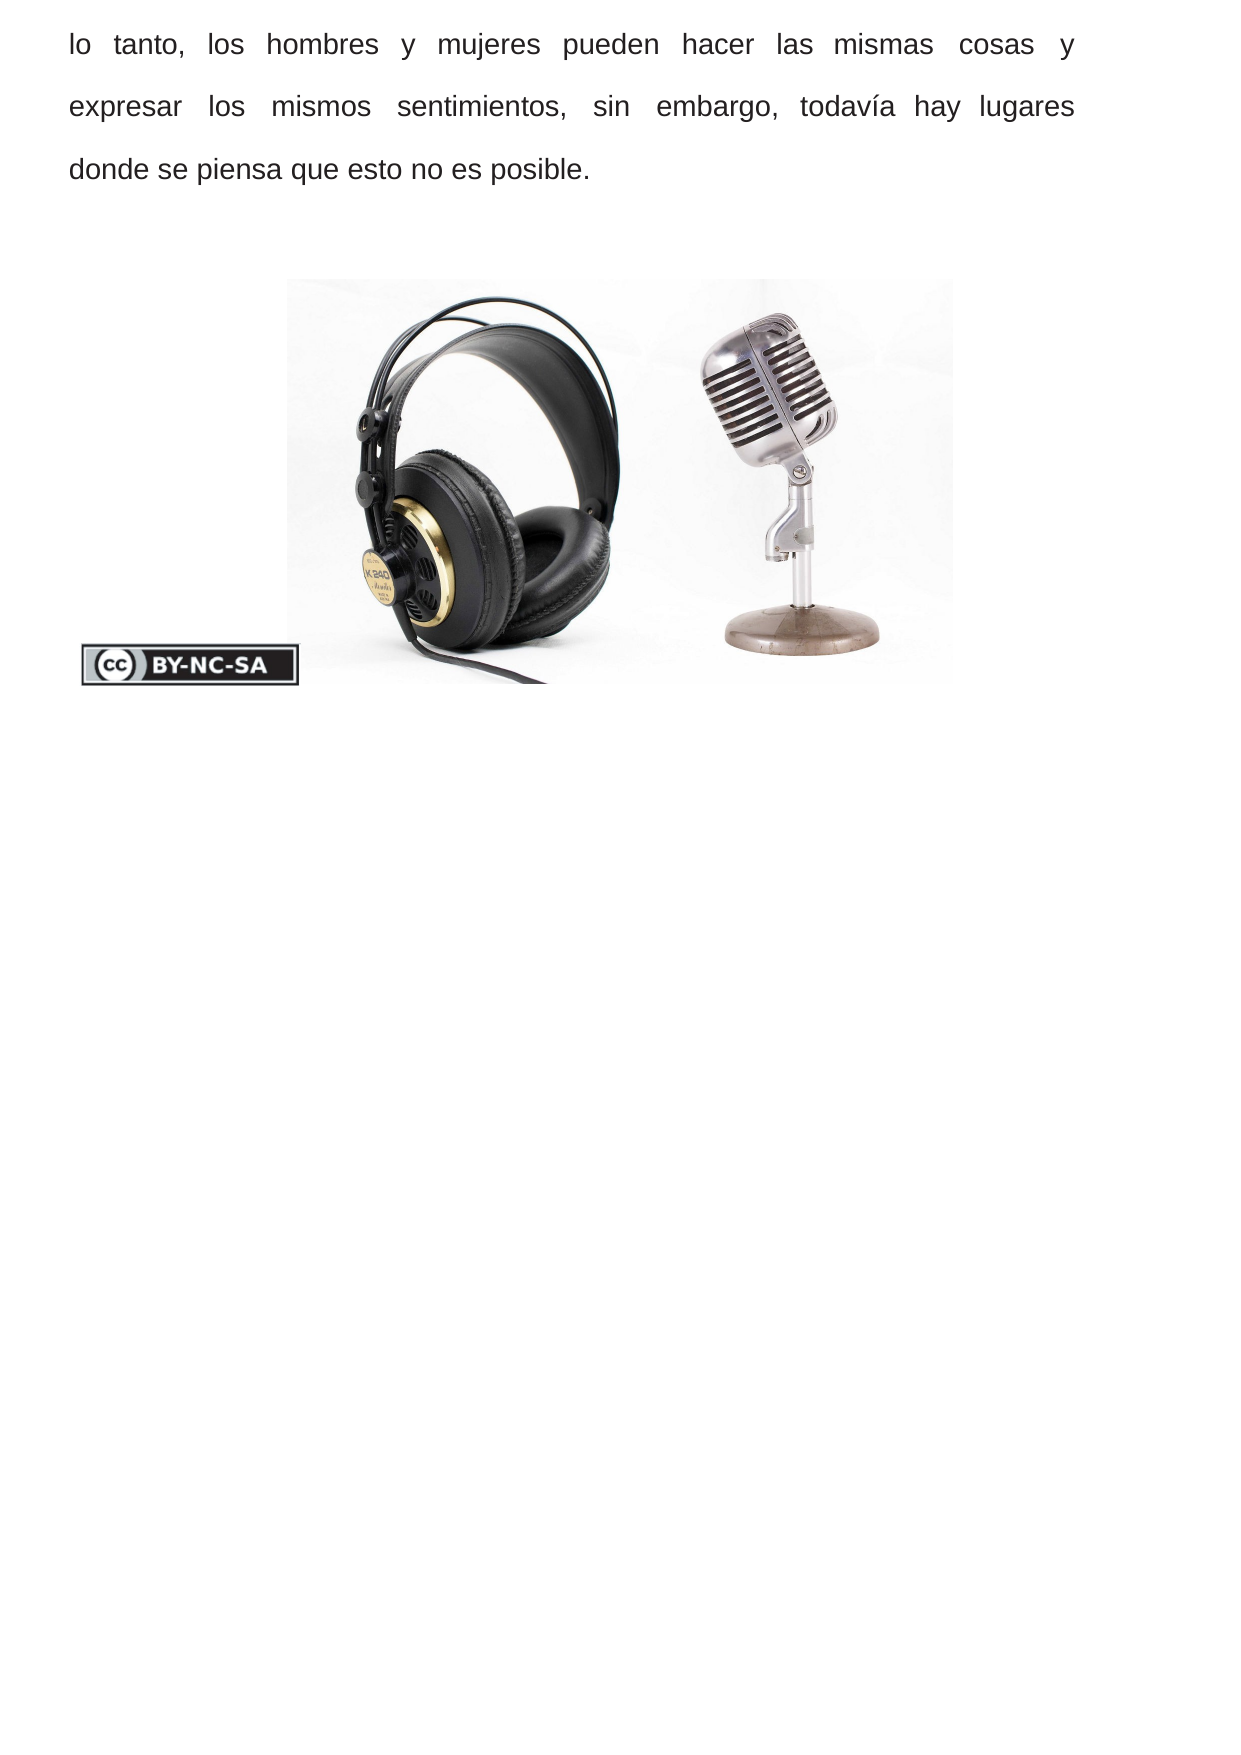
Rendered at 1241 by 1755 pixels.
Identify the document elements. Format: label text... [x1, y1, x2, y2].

text lo tanto, los hombres y mujeres pueden hacer las mismas cosas y expresar los mismos sentimientos, sin embargo, todavía hay lugares donde se piensa que esto no es posible. [69, 27, 1075, 185]
